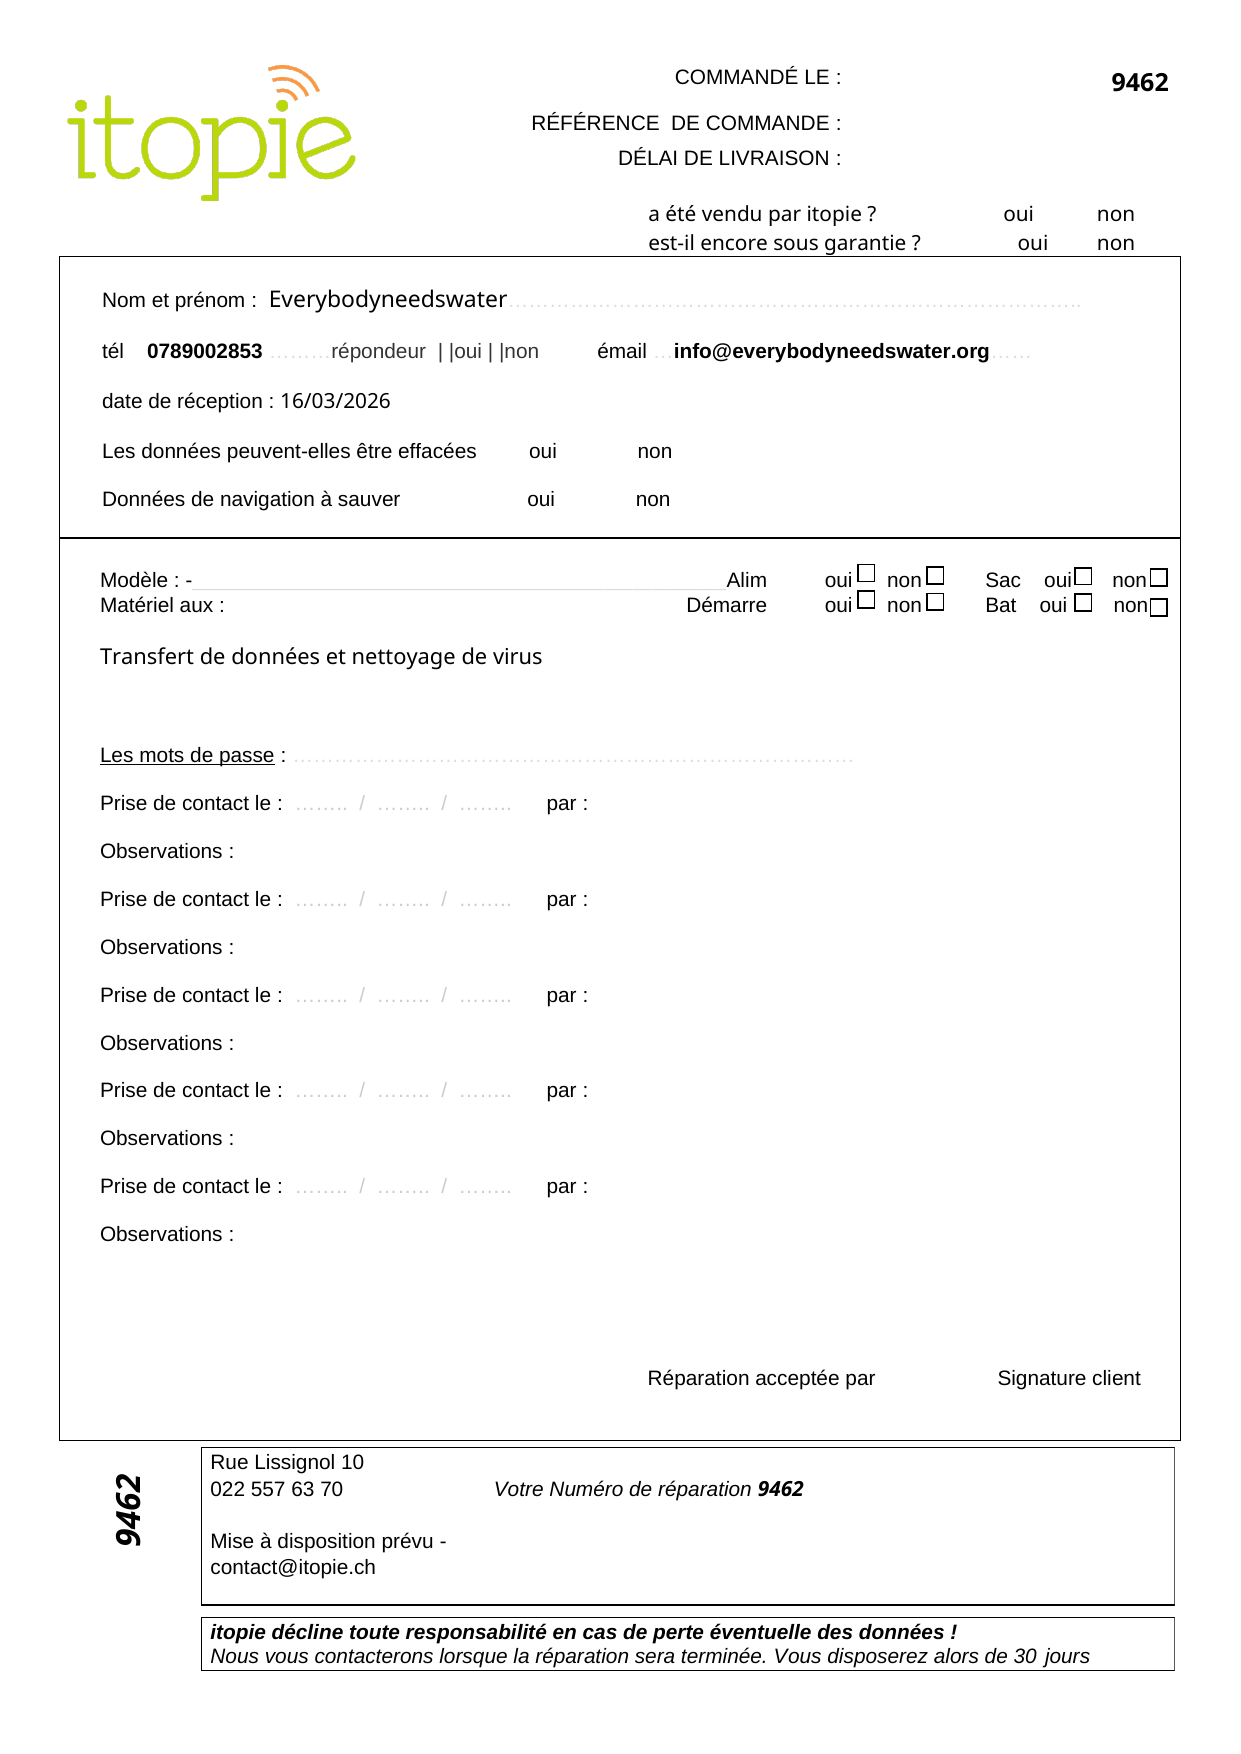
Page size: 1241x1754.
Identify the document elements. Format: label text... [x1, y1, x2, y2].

text a été vendu par itopie ? oui non [59, 199, 1181, 228]
text tél 0789002853 ………répondeur | |oui | |non émail …info@everybodyneedswater.org…… [60, 335, 1180, 362]
text Observations : [60, 1219, 1180, 1246]
text Transfert de données et nettoyage de virus [60, 638, 1180, 671]
text est-il encore sous garantie ? oui non [59, 228, 1181, 256]
text Nom et prénom : Everybodyneedswater……………………………………………………………………….. [60, 280, 1180, 314]
table_cell RÉFÉRENCE DE COMMANDE : [490, 105, 847, 140]
text Prise de contact le : …….. / …….. / …….. par : [60, 1075, 1180, 1102]
text Prise de contact le : …….. / …….. / …….. par : [60, 1171, 1180, 1198]
text Prise de contact le : …….. / …….. / …….. par : [60, 979, 1180, 1006]
text Matériel aux : Démarre oui non Bat oui non [60, 590, 1180, 617]
table_cell [847, 105, 1180, 140]
table_header 9462 [59, 1441, 195, 1677]
text date de réception : 16/03/2026 [60, 383, 1180, 415]
text Prise de contact le : …….. / …….. / …….. par : [60, 788, 1180, 815]
text Modèle : - Alim oui non Sac oui non [60, 562, 856, 590]
text Observations : [60, 1123, 1180, 1150]
table_header COMMANDÉ LE : [490, 59, 847, 104]
text Observations : [60, 931, 1180, 958]
text Données de navigation à sauver oui non [60, 484, 1180, 511]
text Les mots de passe : ……………………………………………………………………… [60, 740, 1180, 767]
text Les données peuvent-elles être effacées oui non [60, 436, 1180, 463]
table_cell DÉLAI DE LIVRAISON : [490, 140, 847, 175]
picture [67, 65, 356, 201]
table_cell itopie décline toute responsabilité en cas de perte éventuelle des données ! Nous vous contacterons lorsque la réparation sera terminée. Vous disposerez alors de 30 jours [195, 1611, 1180, 1677]
text Modèle : - Alim oui non Sac oui non [879, 562, 925, 590]
text Modèle : - Alim oui non Sac oui non [948, 562, 1180, 590]
table_header 9462 [847, 59, 1180, 104]
table_cell [847, 140, 1180, 175]
text Prise de contact le : …….. / …….. / …….. par : [60, 883, 1180, 911]
text Observations : [60, 1027, 1180, 1054]
table_header Rue Lissignol 10 022 557 63 70 Votre Numéro de réparation 9462 Mise à disposition prévu - contact@itopie.ch [195, 1441, 1180, 1611]
text Réparation acceptée par Signature client [60, 1363, 1180, 1390]
text Observations : [60, 836, 1180, 863]
